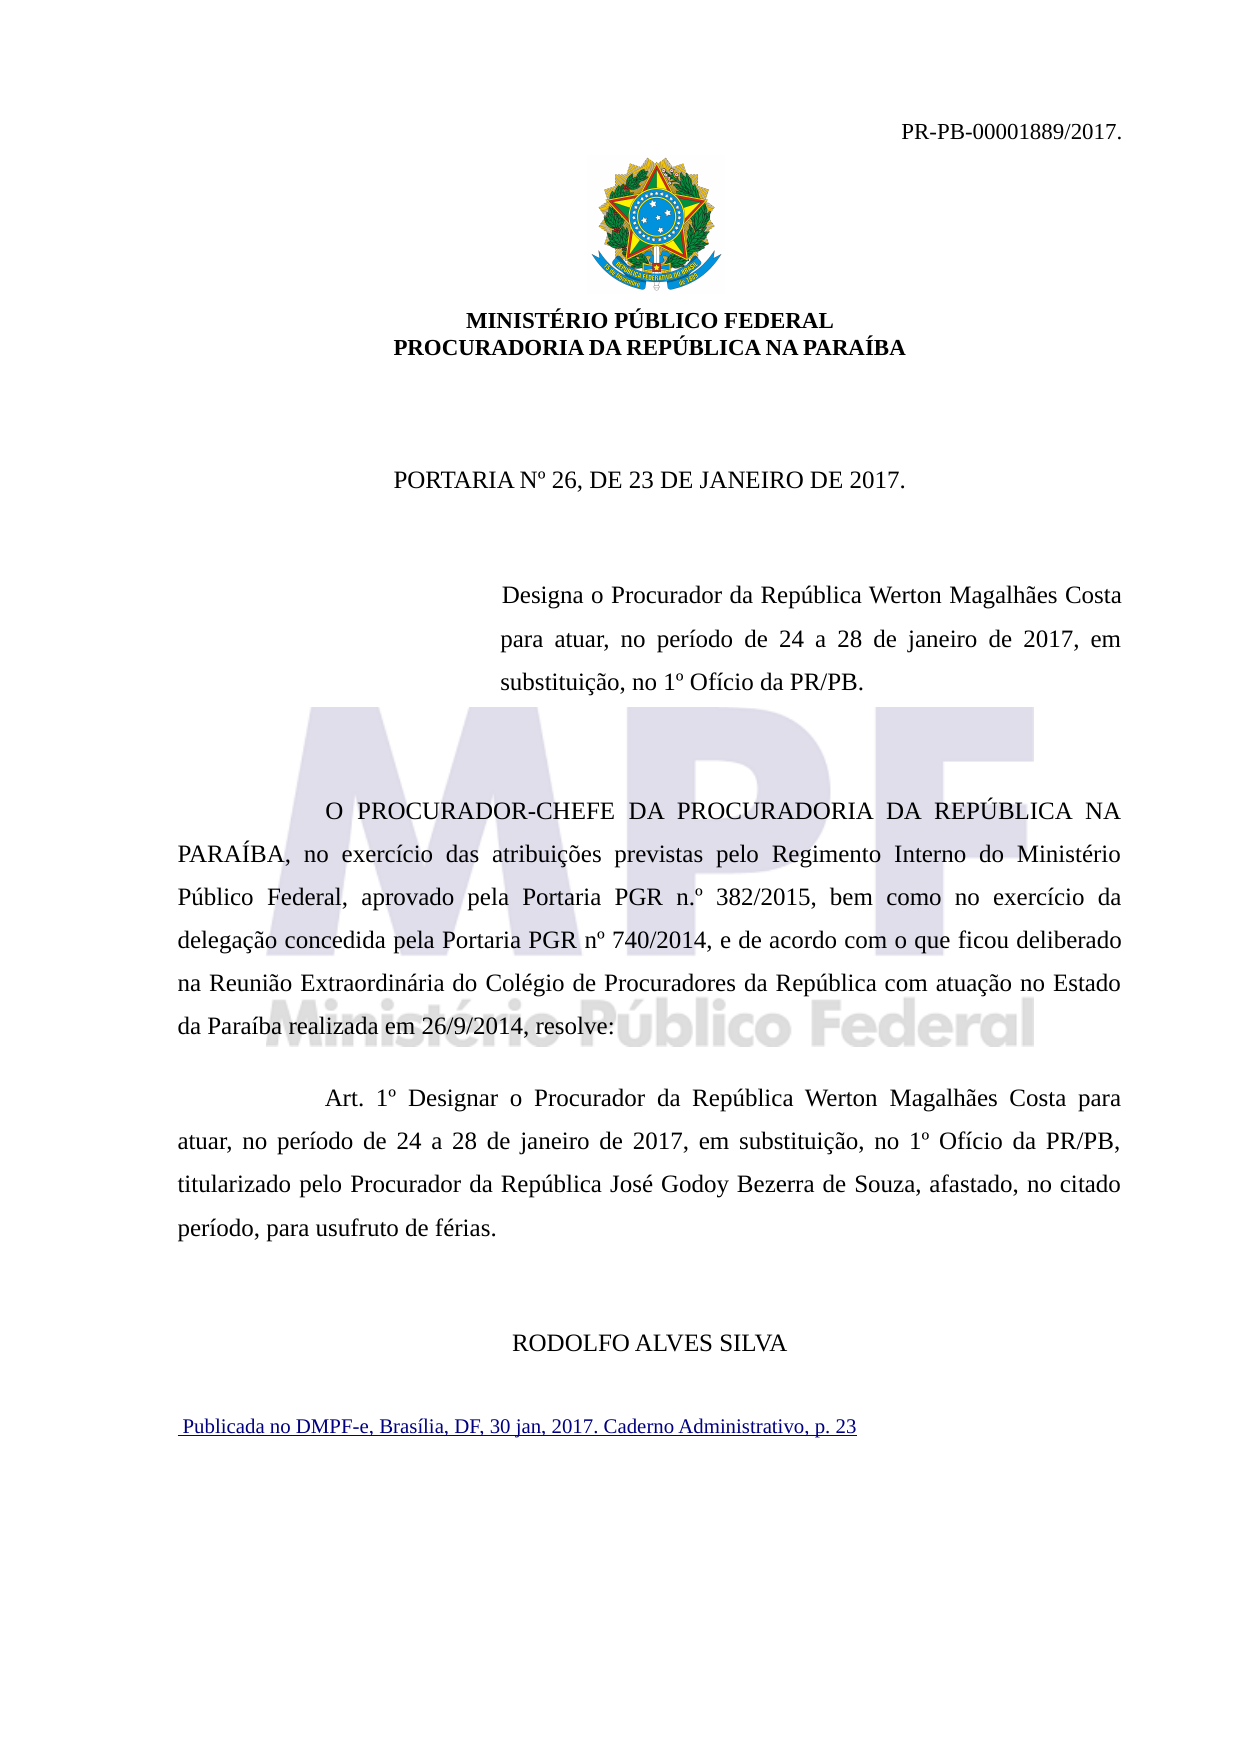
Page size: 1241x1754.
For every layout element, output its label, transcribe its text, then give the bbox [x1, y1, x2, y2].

picture [587, 155, 726, 294]
text Publicada no DMPF-e, Brasília, DF, 30 jan, 2017. Caderno Administrativo, p. 23 [177, 1414, 1122, 1438]
picture [266, 1040, 1034, 1047]
text O PROCURADOR-CHEFE DA PROCURADORIA DA REPÚBLICA NA PARAÍBA, no exercício das atribuições previstas pelo Regimento Interno do Ministério Público Federal, aprovado pela Portaria PGR n.º 382/2015, bem como no exercício da delegação concedida pela Portaria PGR nº 740/2014, e de acordo com o que ficou deliberado na Reunião Extraordinária do Colégio de Procuradores da República com atuação no Estado da Paraíba realizada em 26/9/2014, resolve: [177, 796, 1122, 1040]
text MINISTÉRIO PÚBLICO FEDERAL [177, 307, 1122, 334]
text PORTARIA Nº 26, DE 23 DE JANEIRO DE 2017. [177, 466, 1122, 494]
text PR-PB-00001889/2017. [177, 118, 1122, 144]
text PROCURADORIA DA REPÚBLICA NA PARAÍBA [177, 334, 1122, 360]
text Designa o Procurador da República Werton Magalhães Costa para atuar, no período de 24 a 28 de janeiro de 2017, em substituição, no 1º Ofício da PR/PB. [500, 581, 1122, 696]
text RODOLFO ALVES SILVA [177, 1328, 1122, 1356]
picture [266, 707, 1034, 796]
text Art. 1º Designar o Procurador da República Werton Magalhães Costa para atuar, no período de 24 a 28 de janeiro de 2017, em substituição, no 1º Ofício da PR/PB, titularizado pelo Procurador da República José Godoy Bezerra de Souza, afastado, no citado período, para usufruto de férias. [177, 1083, 1122, 1241]
